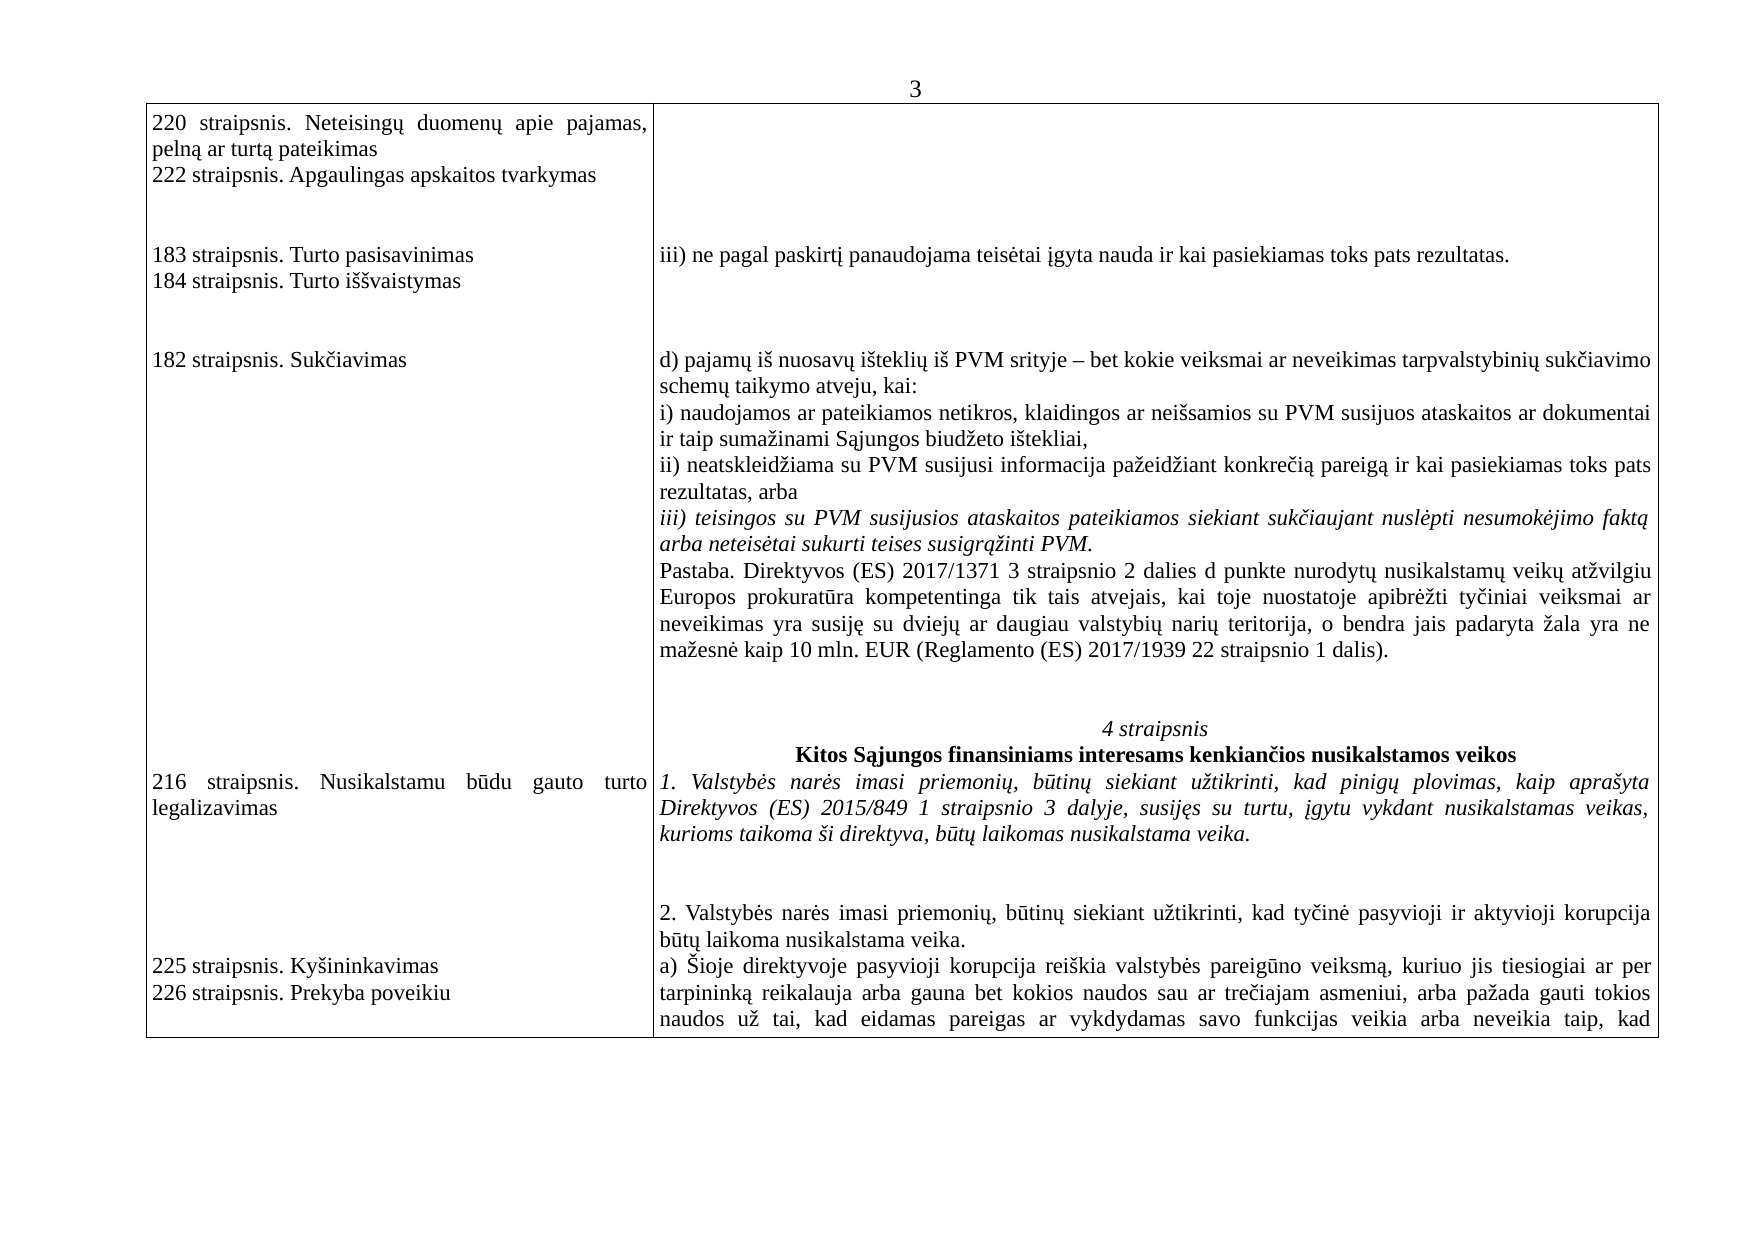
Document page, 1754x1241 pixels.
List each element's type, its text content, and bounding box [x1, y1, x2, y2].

table_cell 220 straipsnis. Neteisingų duomenų apie pajamas, pelną ar turtą pateikimas 222 straipsnis. Apgaulingas apskaitos tvarkymas 183 straipsnis. Turto pasisavinimas 184 straipsnis. Turto iššvaistymas 182 straipsnis. Sukčiavimas 216 straipsnis. Nusikalstamu būdu gauto turto legalizavimas 225 straipsnis. Kyšininkavimas 226 straipsnis. Prekyba poveikiu [147, 104, 653, 1037]
table_cell iii) ne pagal paskirtį panaudojama teisėtai įgyta nauda ir kai pasiekiamas toks pats rezultatas. d) pajamų iš nuosavų išteklių iš PVM srityje – bet kokie veiksmai ar neveikimas tarpvalstybinių sukčiavimo schemų taikymo atveju, kai: i) naudojamos ar pateikiamos netikros, klaidingos ar neišsamios su PVM susijuos ataskaitos ar dokumentai ir taip sumažinami Sąjungos biudžeto ištekliai, ii) neatskleidžiama su PVM susijusi informacija pažeidžiant konkrečią pareigą ir kai pasiekiamas toks pats rezultatas, arba iii) teisingos su PVM susijusios ataskaitos pateikiamos siekiant sukčiaujant nuslėpti nesumokėjimo faktą arba neteisėtai sukurti teises susigrąžinti PVM. Pastaba. Direktyvos (ES) 2017/1371 3 straipsnio 2 dalies d punkte nurodytų nusikalstamų veikų atžvilgiu Europos prokuratūra kompetentinga tik tais atvejais, kai toje nuostatoje apibrėžti tyčiniai veiksmai ar neveikimas yra susiję su dviejų ar daugiau valstybių narių teritorija, o bendra jais padaryta žala yra ne mažesnė kaip 10 mln. EUR (Reglamento (ES) 2017/1939 22 straipsnio 1 dalis). 4 straipsnis Kitos Sąjungos finansiniams interesams kenkiančios nusikalstamos veikos 1. Valstybės narės imasi priemonių, būtinų siekiant užtikrinti, kad pinigų plovimas, kaip aprašyta Direktyvos (ES) 2015/849 1 straipsnio 3 dalyje, susijęs su turtu, įgytu vykdant nusikalstamas veikas, kurioms taikoma ši direktyva, būtų laikomas nusikalstama veika. 2. Valstybės narės imasi priemonių, būtinų siekiant užtikrinti, kad tyčinė pasyvioji ir aktyvioji korupcija būtų laikoma nusikalstama veika. a) Šioje direktyvoje pasyvioji korupcija reiškia valstybės pareigūno veiksmą, kuriuo jis tiesiogiai ar per tarpininką reikalauja arba gauna bet kokios naudos sau ar trečiajam asmeniui, arba pažada gauti tokios naudos už tai, kad eidamas pareigas ar vykdydamas savo funkcijas veikia arba neveikia taip, kad [654, 104, 1658, 1037]
